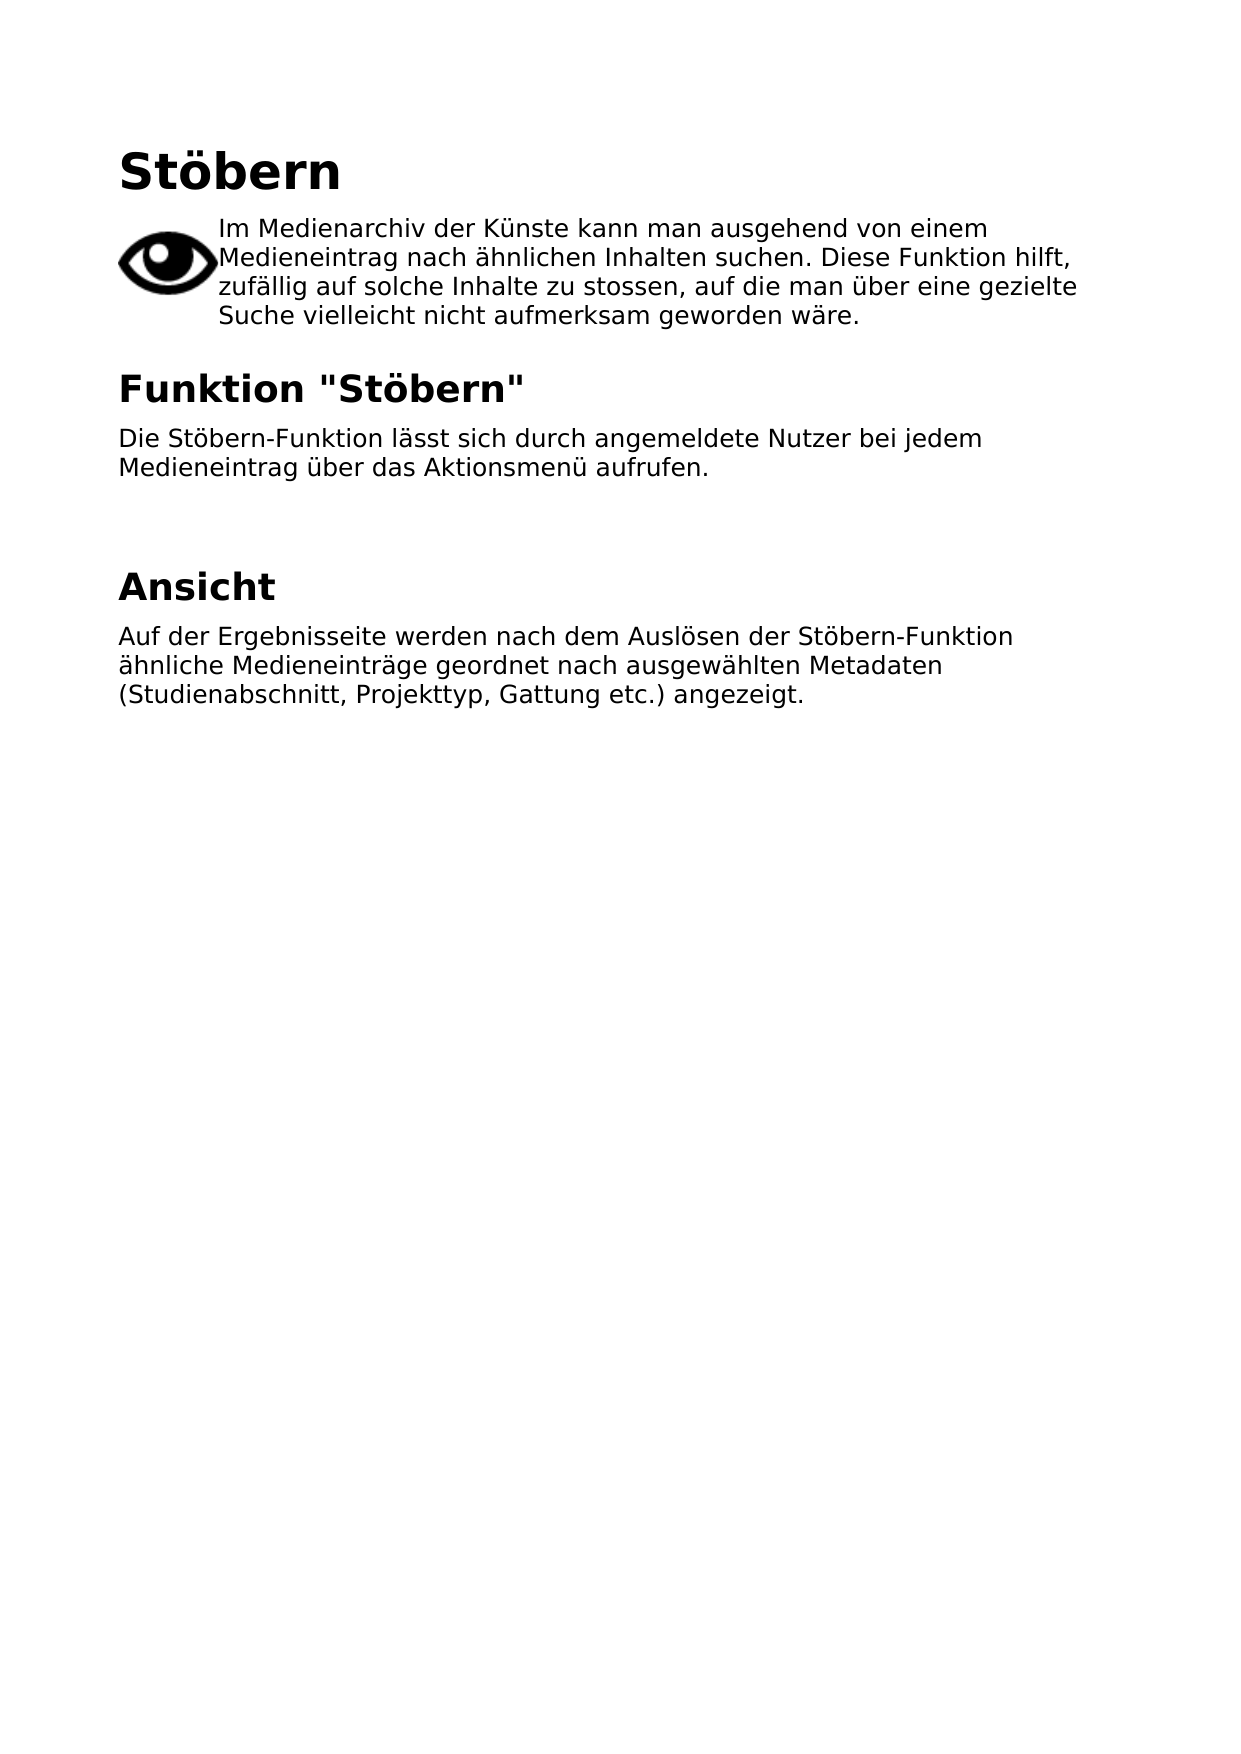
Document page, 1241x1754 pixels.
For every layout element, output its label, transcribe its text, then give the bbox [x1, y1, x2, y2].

text Im Medienarchiv der Künste kann man ausgehend von einem Medieneintrag nach ähnlichen Inhalten suchen. Diese Funktion hilft, zufällig auf solche Inhalte zu stossen, auf die man über eine gezielte Suche vielleicht nicht aufmerksam geworden wäre. [118, 214, 1122, 331]
picture [118, 213, 219, 314]
subtitle Ansicht [118, 566, 1122, 609]
text Die Stöbern-Funktion lässt sich durch angemeldete Nutzer bei jedem Medieneintrag über das Aktionsmenü aufrufen. [118, 424, 1122, 482]
subtitle Stöbern [118, 143, 1122, 201]
subtitle Funktion "Stöbern" [118, 368, 1122, 412]
text Auf der Ergebnisseite werden nach dem Auslösen der Stöbern-Funktion ähnliche Medieneinträge geordnet nach ausgewählten Metadaten (Studienabschnitt, Projekttyp, Gattung etc.) angezeigt. [118, 622, 1122, 709]
